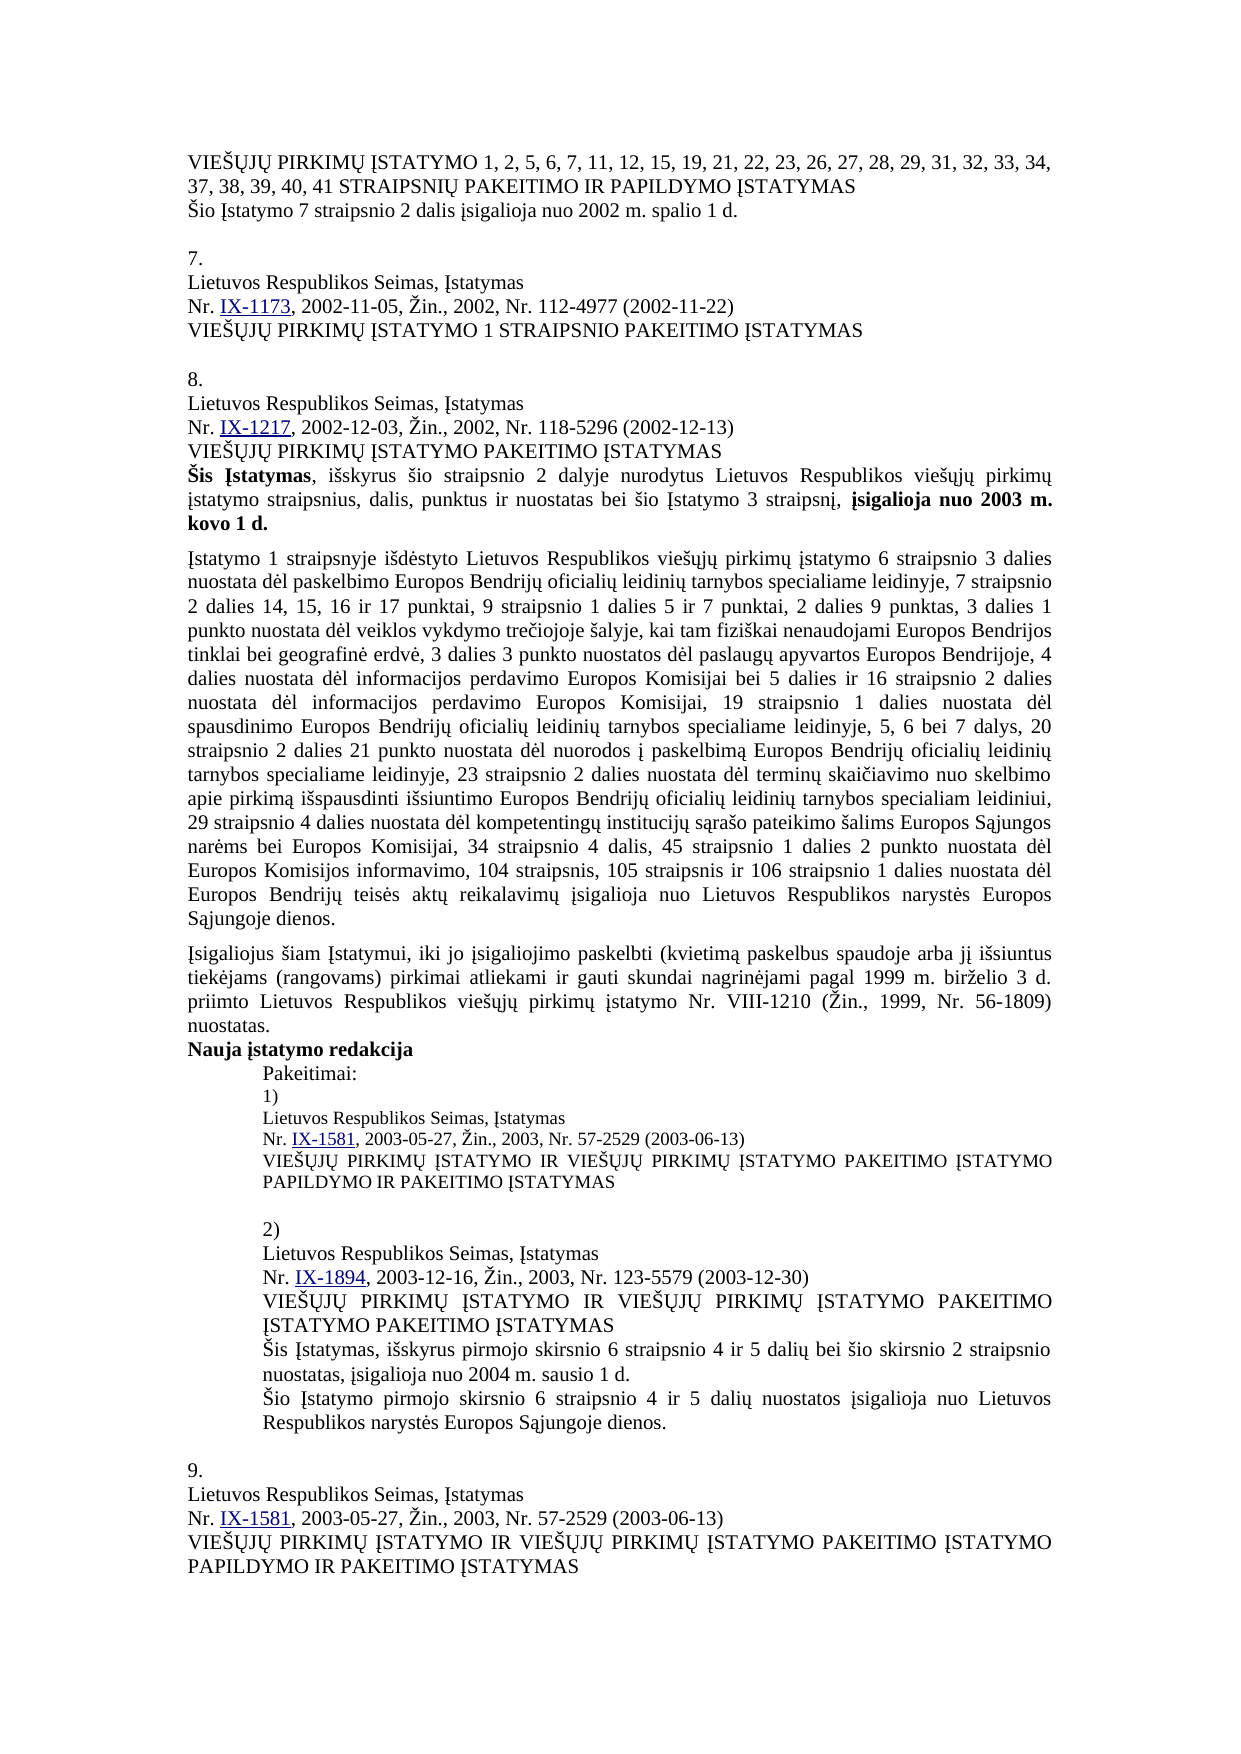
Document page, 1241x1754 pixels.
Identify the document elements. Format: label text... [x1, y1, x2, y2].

text VIEŠŲJŲ PIRKIMŲ ĮSTATYMO IR VIEŠŲJŲ PIRKIMŲ ĮSTATYMO PAKEITIMO ĮSTATYMO PAPILDYMO IR PAKEITIMO ĮSTATYMAS [262, 1150, 1053, 1193]
text Nr. IX-1894, 2003-12-16, Žin., 2003, Nr. 123-5579 (2003-12-30) [187, 1265, 1053, 1289]
text Nr. IX-1581, 2003-05-27, Žin., 2003, Nr. 57-2529 (2003-06-13) [187, 1506, 1053, 1530]
text Įstatymo 1 straipsnyje išdėstyto Lietuvos Respublikos viešųjų pirkimų įstatymo 6 straipsnio 3 dalies nuostata dėl paskelbimo Europos Bendrijų oficialių leidinių tarnybos specialiame leidinyje, 7 straipsnio 2 dalies 14, 15, 16 ir 17 punktai, 9 straipsnio 1 dalies 5 ir 7 punktai, 2 dalies 9 punktas, 3 dalies 1 punkto nuostata dėl veiklos vykdymo trečiojoje šalyje, kai tam fiziškai nenaudojami Europos Bendrijos tinklai bei geografinė erdvė, 3 dalies 3 punkto nuostatos dėl paslaugų apyvartos Europos Bendrijoje, 4 dalies nuostata dėl informacijos perdavimo Europos Komisijai bei 5 dalies ir 16 straipsnio 2 dalies nuostata dėl informacijos perdavimo Europos Komisijai, 19 straipsnio 1 dalies nuostata dėl spausdinimo Europos Bendrijų oficialių leidinių tarnybos specialiame leidinyje, 5, 6 bei 7 dalys, 20 straipsnio 2 dalies 21 punkto nuostata dėl nuorodos į paskelbimą Europos Bendrijų oficialių leidinių tarnybos specialiame leidinyje, 23 straipsnio 2 dalies nuostata dėl terminų skaičiavimo nuo skelbimo apie pirkimą išspausdinti išsiuntimo Europos Bendrijų oficialių leidinių tarnybos specialiam leidiniui, 29 straipsnio 4 dalies nuostata dėl kompetentingų institucijų sąrašo pateikimo šalims Europos Sąjungos narėms bei Europos Komisijai, 34 straipsnio 4 dalis, 45 straipsnio 1 dalies 2 punkto nuostata dėl Europos Komisijos informavimo, 104 straipsnis, 105 straipsnis ir 106 straipsnio 1 dalies nuostata dėl Europos Bendrijų teisės aktų reikalavimų įsigalioja nuo Lietuvos Respublikos narystės Europos Sąjungoje dienos. [187, 545, 1053, 930]
text Nr. IX-1173, 2002-11-05, Žin., 2002, Nr. 112-4977 (2002-11-22) [187, 294, 1053, 318]
text Nr. IX-1217, 2002-12-03, Žin., 2002, Nr. 118-5296 (2002-12-13) [187, 415, 1053, 439]
text 1) [187, 1085, 1053, 1107]
text Lietuvos Respublikos Seimas, Įstatymas [187, 391, 1053, 415]
text 2) [187, 1217, 1053, 1241]
text VIEŠŲJŲ PIRKIMŲ ĮSTATYMO PAKEITIMO ĮSTATYMAS [187, 439, 1053, 463]
text VIEŠŲJŲ PIRKIMŲ ĮSTATYMO 1 STRAIPSNIO PAKEITIMO ĮSTATYMAS [187, 318, 1053, 342]
text Šis Įstatymas, išskyrus pirmojo skirsnio 6 straipsnio 4 ir 5 dalių bei šio skirsnio 2 straipsnio nuostatas, įsigalioja nuo 2004 m. sausio 1 d. [262, 1337, 1053, 1386]
text Pakeitimai: [187, 1061, 1053, 1085]
text VIEŠŲJŲ PIRKIMŲ ĮSTATYMO IR VIEŠŲJŲ PIRKIMŲ ĮSTATYMO PAKEITIMO ĮSTATYMO PAKEITIMO ĮSTATYMAS [262, 1289, 1053, 1337]
text Nr. IX-1581, 2003-05-27, Žin., 2003, Nr. 57-2529 (2003-06-13) [187, 1128, 1053, 1150]
text Šio Įstatymo 7 straipsnio 2 dalis įsigalioja nuo 2002 m. spalio 1 d. [187, 198, 1053, 222]
text Nauja įstatymo redakcija [187, 1037, 1053, 1061]
text VIEŠŲJŲ PIRKIMŲ ĮSTATYMO 1, 2, 5, 6, 7, 11, 12, 15, 19, 21, 22, 23, 26, 27, 28, 29, 31, 32, 33, 34, 37, 38, 39, 40, 41 STRAIPSNIŲ PAKEITIMO IR PAPILDYMO ĮSTATYMAS [187, 150, 1053, 198]
text 7. [187, 246, 1053, 270]
text VIEŠŲJŲ PIRKIMŲ ĮSTATYMO IR VIEŠŲJŲ PIRKIMŲ ĮSTATYMO PAKEITIMO ĮSTATYMO PAPILDYMO IR PAKEITIMO ĮSTATYMAS [187, 1530, 1053, 1578]
text Šio Įstatymo pirmojo skirsnio 6 straipsnio 4 ir 5 dalių nuostatos įsigalioja nuo Lietuvos Respublikos narystės Europos Sąjungoje dienos. [262, 1386, 1053, 1434]
text Lietuvos Respublikos Seimas, Įstatymas [187, 1107, 1053, 1128]
text Lietuvos Respublikos Seimas, Įstatymas [187, 1482, 1053, 1506]
text Šis Įstatymas, išskyrus šio straipsnio 2 dalyje nurodytus Lietuvos Respublikos viešųjų pirkimų įstatymo straipsnius, dalis, punktus ir nuostatas bei šio Įstatymo 3 straipsnį, įsigalioja nuo 2003 m. kovo 1 d. [187, 463, 1053, 535]
text Lietuvos Respublikos Seimas, Įstatymas [187, 270, 1053, 294]
text Įsigaliojus šiam Įstatymui, iki jo įsigaliojimo paskelbti (kvietimą paskelbus spaudoje arba jį išsiuntus tiekėjams (rangovams) pirkimai atliekami ir gauti skundai nagrinėjami pagal 1999 m. birželio 3 d. priimto Lietuvos Respublikos viešųjų pirkimų įstatymo Nr. VIII-1210 (Žin., 1999, Nr. 56-1809) nuostatas. [187, 941, 1053, 1037]
text 8. [187, 367, 1053, 391]
text Lietuvos Respublikos Seimas, Įstatymas [187, 1241, 1053, 1265]
text 9. [187, 1458, 1053, 1482]
